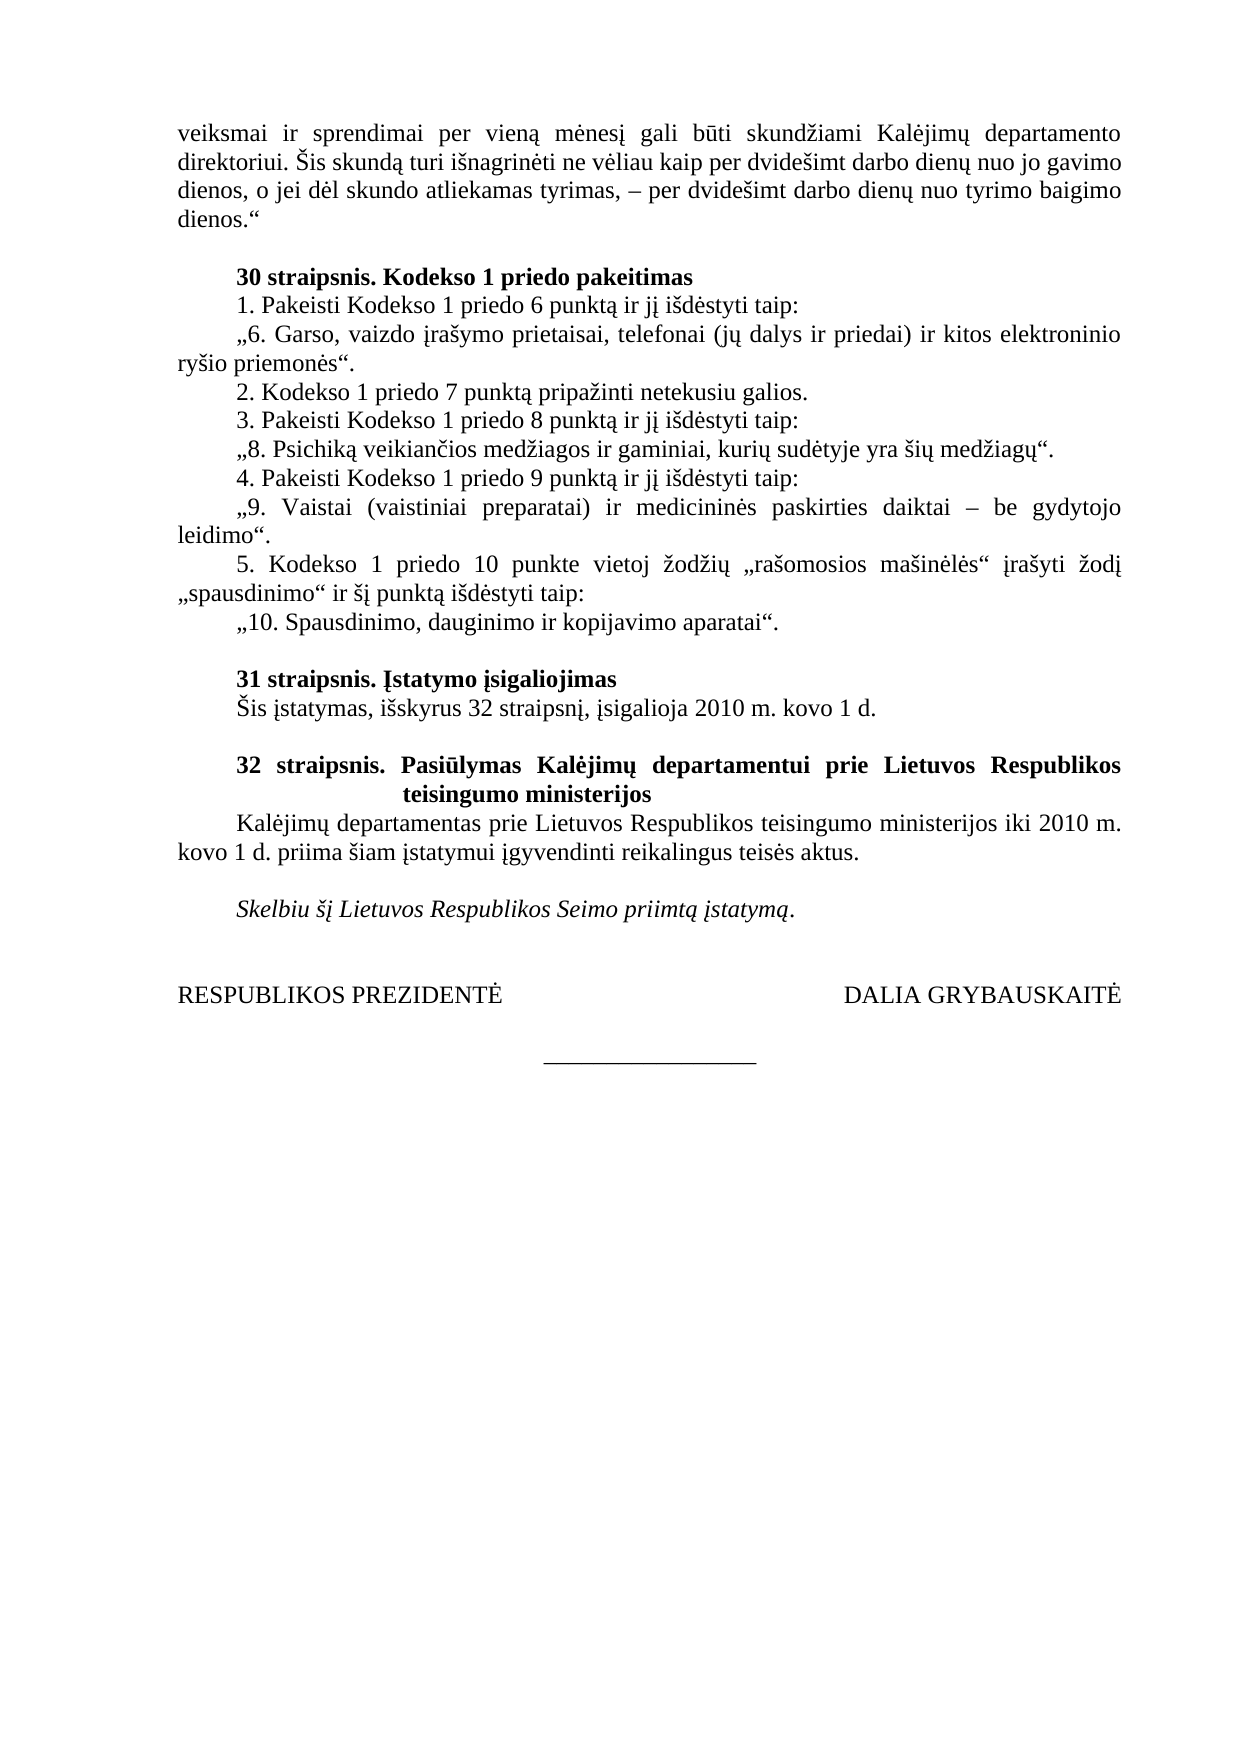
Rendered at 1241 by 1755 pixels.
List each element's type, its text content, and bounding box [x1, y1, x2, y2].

text „10. Spausdinimo, dauginimo ir kopijavimo aparatai“. [177, 607, 1122, 636]
text „6. Garso, vaizdo įrašymo prietaisai, telefonai (jų dalys ir priedai) ir kitos elektroninio ryšio priemonės“. [177, 319, 1122, 377]
text „8. Psichiką veikiančios medžiagos ir gaminiai, kurių sudėtyje yra šių medžiagų“. [177, 434, 1122, 463]
text RESPUBLIKOS PREZIDENTĖ DALIA GRYBAUSKAITĖ [177, 981, 1122, 1009]
text 3. Pakeisti Kodekso 1 priedo 8 punktą ir jį išdėstyti taip: [177, 406, 1122, 434]
text 32 straipsnis. Pasiūlymas Kalėjimų departamentui prie Lietuvos Respublikos teisingumo ministerijos [236, 751, 1122, 808]
text Skelbiu šį Lietuvos Respublikos Seimo priimtą įstatymą. [177, 894, 1122, 923]
text 4. Pakeisti Kodekso 1 priedo 9 punktą ir jį išdėstyti taip: [177, 463, 1122, 492]
text 5. Kodekso 1 priedo 10 punkte vietoj žodžių „rašomosios mašinėlės“ įrašyti žodį „spausdinimo“ ir šį punktą išdėstyti taip: [177, 549, 1122, 607]
text veiksmai ir sprendimai per vieną mėnesį gali būti skundžiami Kalėjimų departamento direktoriui. Šis skundą turi išnagrinėti ne vėliau kaip per dvidešimt darbo dienų nuo jo gavimo dienos, o jei dėl skundo atliekamas tyrimas, – per dvidešimt darbo dienų nuo tyrimo baigimo dienos.“ [177, 118, 1122, 233]
text _________________ [177, 1038, 1122, 1067]
text 30 straipsnis. Kodekso 1 priedo pakeitimas [177, 262, 1122, 291]
text 1. Pakeisti Kodekso 1 priedo 6 punktą ir jį išdėstyti taip: [177, 291, 1122, 319]
text Kalėjimų departamentas prie Lietuvos Respublikos teisingumo ministerijos iki 2010 m. kovo 1 d. priima šiam įstatymui įgyvendinti reikalingus teisės aktus. [177, 808, 1122, 866]
text 2. Kodekso 1 priedo 7 punktą pripažinti netekusiu galios. [177, 377, 1122, 406]
text Šis įstatymas, išskyrus 32 straipsnį, įsigalioja 2010 m. kovo 1 d. [177, 693, 1122, 722]
text „9. Vaistai (vaistiniai preparatai) ir medicininės paskirties daiktai – be gydytojo leidimo“. [177, 492, 1122, 549]
text 31 straipsnis. Įstatymo įsigaliojimas [177, 664, 1122, 693]
